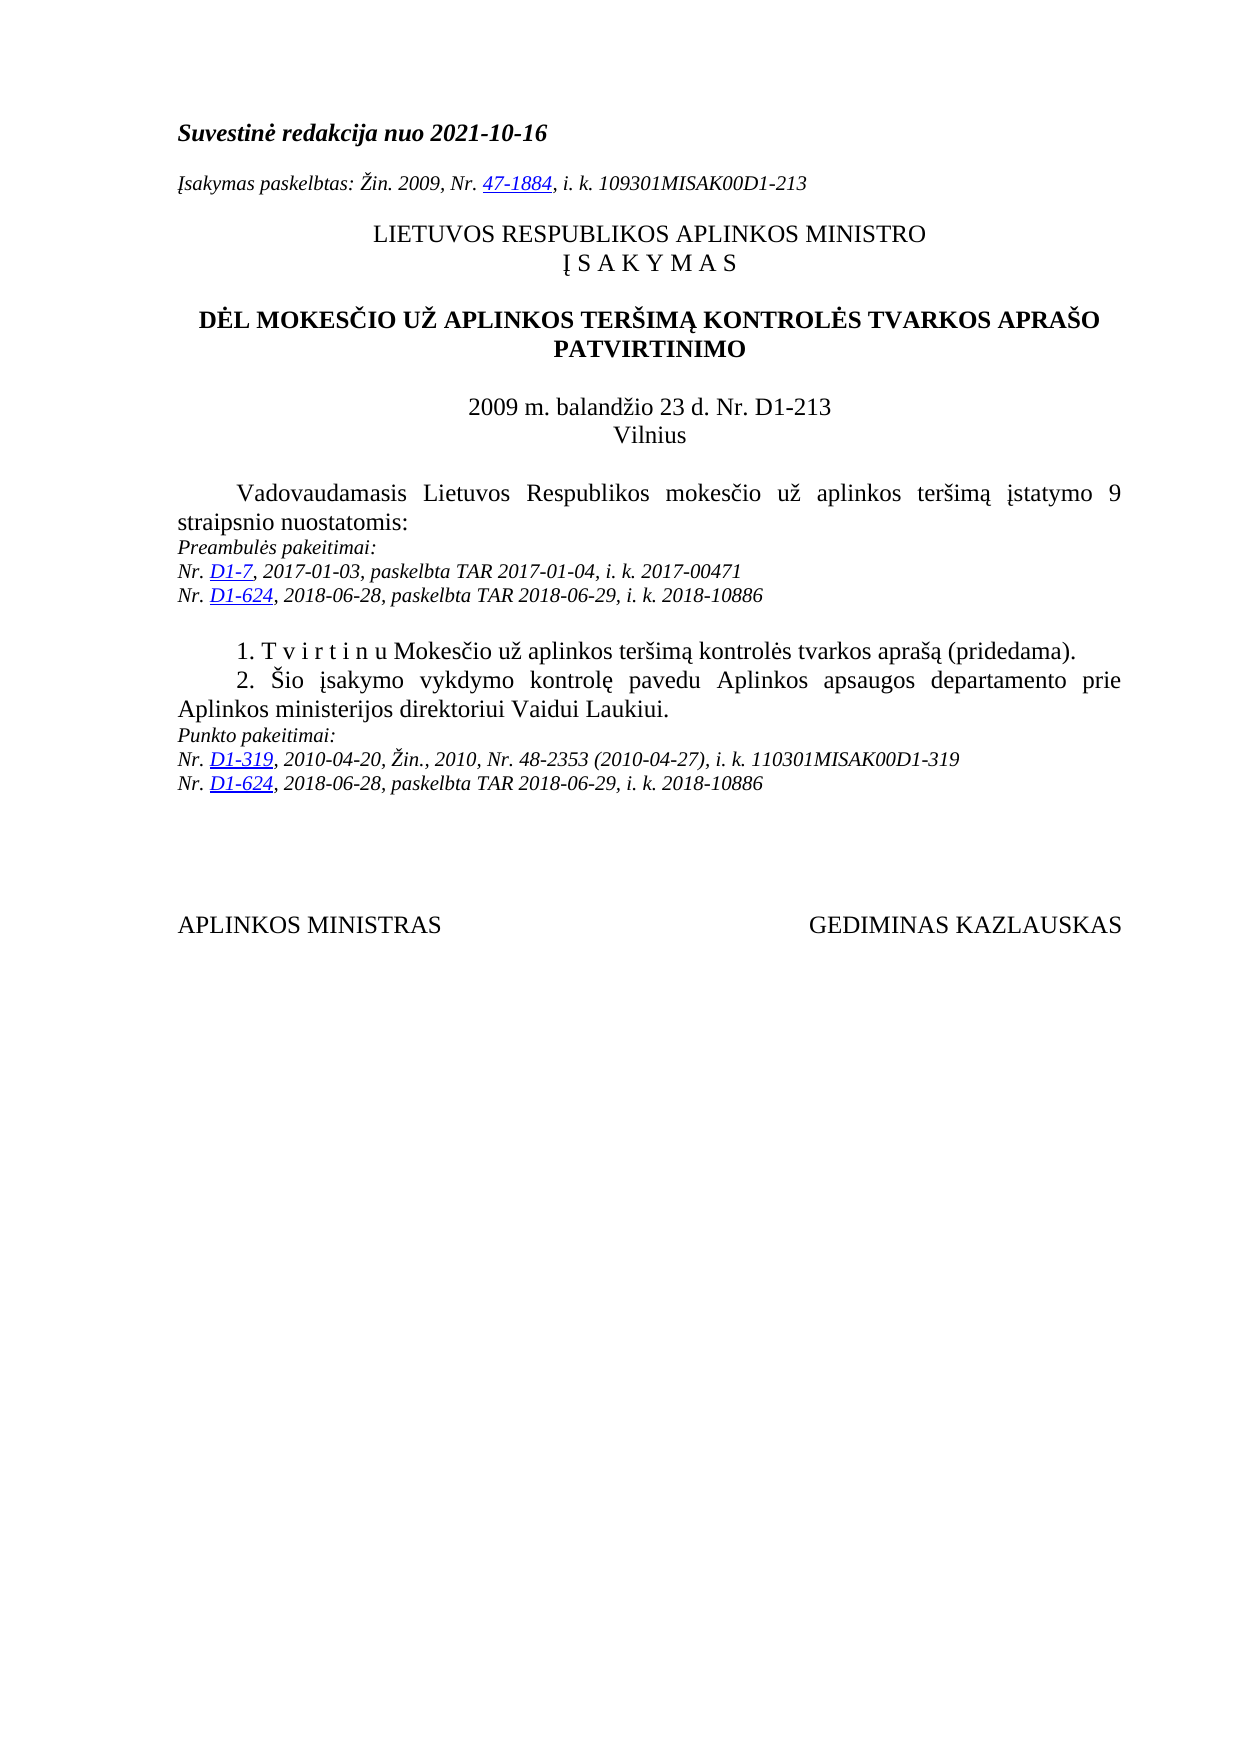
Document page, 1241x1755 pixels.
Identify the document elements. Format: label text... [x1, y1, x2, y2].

text Vilnius [177, 420, 1122, 449]
text 1. Tvirtinu Mokesčio už aplinkos teršimą kontrolės tvarkos aprašą (pridedama). [177, 636, 1122, 665]
text DĖL MOKESČIO UŽ APLINKOS TERŠIMĄ KONTROLĖS TVARKOS APRAŠO PATVIRTINIMO [177, 305, 1122, 363]
text Nr. D1-7, 2017-01-03, paskelbta TAR 2017-01-04, i. k. 2017-00471 [177, 559, 1122, 583]
text Nr. D1-624, 2018-06-28, paskelbta TAR 2018-06-29, i. k. 2018-10886 [177, 583, 1122, 607]
text Nr. D1-319, 2010-04-20, Žin., 2010, Nr. 48-2353 (2010-04-27), i. k. 110301MISAK00D1-319 [177, 747, 1122, 771]
text Įsakymas paskelbtas: Žin. 2009, Nr. 47-1884, i. k. 109301MISAK00D1-213 [177, 171, 1122, 195]
text Punkto pakeitimai: [177, 722, 1122, 747]
text Suvestinė redakcija nuo 2021-10-16 [177, 118, 1122, 147]
text Nr. D1-624, 2018-06-28, paskelbta TAR 2018-06-29, i. k. 2018-10886 [177, 771, 1122, 795]
text LIETUVOS RESPUBLIKOS APLINKOS MINISTRO [177, 219, 1122, 248]
text 2. Šio įsakymo vykdymo kontrolę pavedu Aplinkos apsaugos departamento prie Aplinkos ministerijos direktoriui Vaidui Laukiui. [177, 665, 1122, 722]
text Vadovaudamasis Lietuvos Respublikos mokesčio už aplinkos teršimą įstatymo 9 straipsnio nuostatomis: [177, 478, 1122, 535]
text Preambulės pakeitimai: [177, 535, 1122, 559]
text APLINKOS MINISTRAS GEDIMINAS KAZLAUSKAS [177, 910, 1122, 938]
text ĮSAKYMAS [177, 248, 1122, 277]
text 2009 m. balandžio 23 d. Nr. D1-213 [177, 392, 1122, 420]
